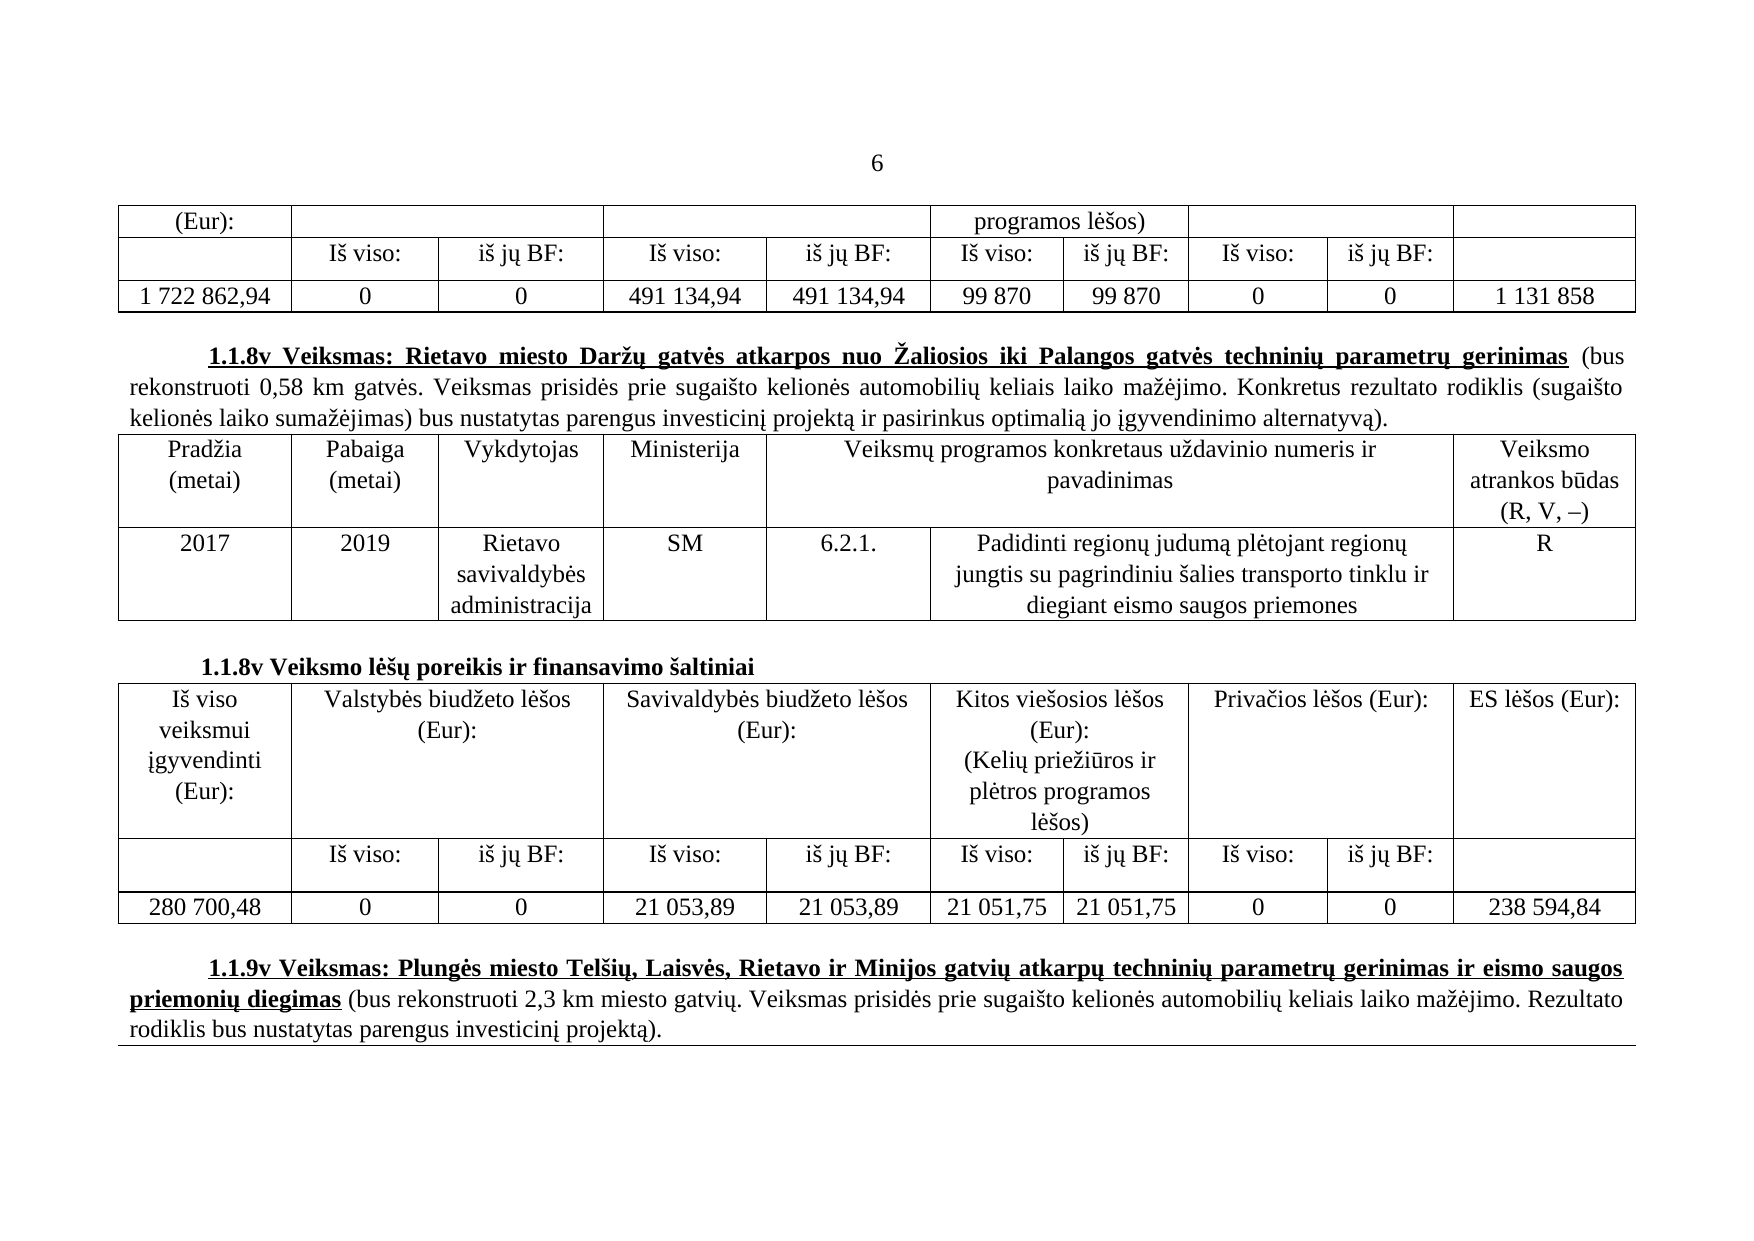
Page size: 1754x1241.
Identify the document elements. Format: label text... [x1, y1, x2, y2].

table_cell R [1454, 528, 1635, 620]
table_cell iš jų BF: [1328, 238, 1453, 280]
table_cell iš jų BF: [1064, 238, 1188, 280]
table_cell 21 051,75 [1064, 893, 1188, 923]
table_cell [1454, 206, 1635, 237]
table_cell Ministerija [604, 435, 766, 527]
table_cell Vykdytojas [439, 435, 603, 527]
table_cell Iš viso: [604, 238, 766, 280]
table_cell 99 870 [1064, 281, 1188, 311]
table_cell SM [604, 528, 766, 620]
table_cell 0 [439, 893, 603, 923]
table_cell 0 [1189, 281, 1327, 311]
table_cell [1189, 206, 1453, 237]
table_cell 21 053,89 [767, 893, 930, 923]
table_cell 1.1.9v Veiksmas: Plungės miesto Telšių, Laisvės, Rietavo ir Minijos gatvių atkarpų techninių parametrų gerinimas ir eismo saugos priemonių diegimas (bus rekonstruoti 2,3 km miesto gatvių. Veiksmas prisidės prie sugaišto kelionės automobilių keliais laiko mažėjimo. Rezultato rodiklis bus nustatytas parengus investicinį projektą). [118, 924, 1636, 1045]
table_cell 0 [439, 281, 603, 311]
table_cell Iš viso: [931, 839, 1063, 891]
table_cell Iš viso: [931, 238, 1063, 280]
table_cell Iš viso veiksmui įgyvendinti (Eur): [119, 684, 291, 838]
table_cell Iš viso: [292, 839, 438, 891]
table_cell 1 131 858 [1454, 281, 1635, 311]
table_cell 280 700,48 [119, 893, 291, 923]
table_cell 1.1.8v Veiksmo lėšų poreikis ir finansavimo šaltiniai [118, 621, 1636, 683]
table_cell 2017 [119, 528, 291, 620]
table_cell Iš viso: [292, 238, 438, 280]
table_cell 0 [292, 893, 438, 923]
table_cell 6.2.1. [767, 528, 930, 620]
table_cell programos lėšos) [931, 206, 1188, 237]
table_cell [119, 238, 291, 280]
table_cell 491 134,94 [767, 281, 930, 311]
table_cell iš jų BF: [1328, 839, 1453, 891]
table_cell [604, 206, 930, 237]
table_cell Privačios lėšos (Eur): [1189, 684, 1453, 838]
table_cell 21 053,89 [604, 893, 766, 923]
table_cell Veiksmo atrankos būdas (R, V, –) [1454, 435, 1635, 527]
table_cell Iš viso: [604, 839, 766, 891]
table_cell 238 594,84 [1454, 893, 1635, 923]
table_cell 0 [1189, 893, 1327, 923]
table_cell iš jų BF: [1064, 839, 1188, 891]
table_cell 0 [1328, 281, 1453, 311]
table_cell iš jų BF: [439, 238, 603, 280]
table_cell Valstybės biudžeto lėšos (Eur): [292, 684, 603, 838]
table_cell 1 722 862,94 [119, 281, 291, 311]
table_cell 21 051,75 [931, 893, 1063, 923]
table_cell 1.1.8v Veiksmas: Rietavo miesto Daržų gatvės atkarpos nuo Žaliosios iki Palangos gatvės techninių parametrų gerinimas (bus rekonstruoti 0,58 km gatvės. Veiksmas prisidės prie sugaišto kelionės automobilių keliais laiko mažėjimo. Konkretus rezultato rodiklis (sugaišto kelionės laiko sumažėjimas) bus nustatytas parengus investicinį projektą ir pasirinkus optimalią jo įgyvendinimo alternatyvą). [118, 313, 1636, 433]
table_cell iš jų BF: [767, 839, 930, 891]
table_cell 491 134,94 [604, 281, 766, 311]
table_cell [1454, 238, 1635, 280]
table_cell Iš viso: [1189, 839, 1327, 891]
table_cell [119, 839, 291, 891]
table_cell iš jų BF: [439, 839, 603, 891]
table_cell 99 870 [931, 281, 1063, 311]
table_cell Veiksmų programos konkretaus uždavinio numeris ir pavadinimas [767, 435, 1453, 527]
table_cell Pabaiga (metai) [292, 435, 438, 527]
table_cell Savivaldybės biudžeto lėšos (Eur): [604, 684, 930, 838]
table_cell 0 [292, 281, 438, 311]
table_cell Iš viso: [1189, 238, 1327, 280]
table_cell (Eur): [119, 206, 291, 237]
table_cell [292, 206, 603, 237]
table_cell 0 [1328, 893, 1453, 923]
table_cell Padidinti regionų judumą plėtojant regionų jungtis su pagrindiniu šalies transporto tinklu ir diegiant eismo saugos priemones [931, 528, 1453, 620]
table_cell Pradžia (metai) [119, 435, 291, 527]
table_cell iš jų BF: [767, 238, 930, 280]
table_cell Kitos viešosios lėšos (Eur): (Kelių priežiūros ir plėtros programos lėšos) [931, 684, 1188, 838]
table_cell [1454, 839, 1635, 891]
table_cell Rietavo savivaldybės administracija [439, 528, 603, 620]
table_cell ES lėšos (Eur): [1454, 684, 1635, 838]
table_cell 2019 [292, 528, 438, 620]
